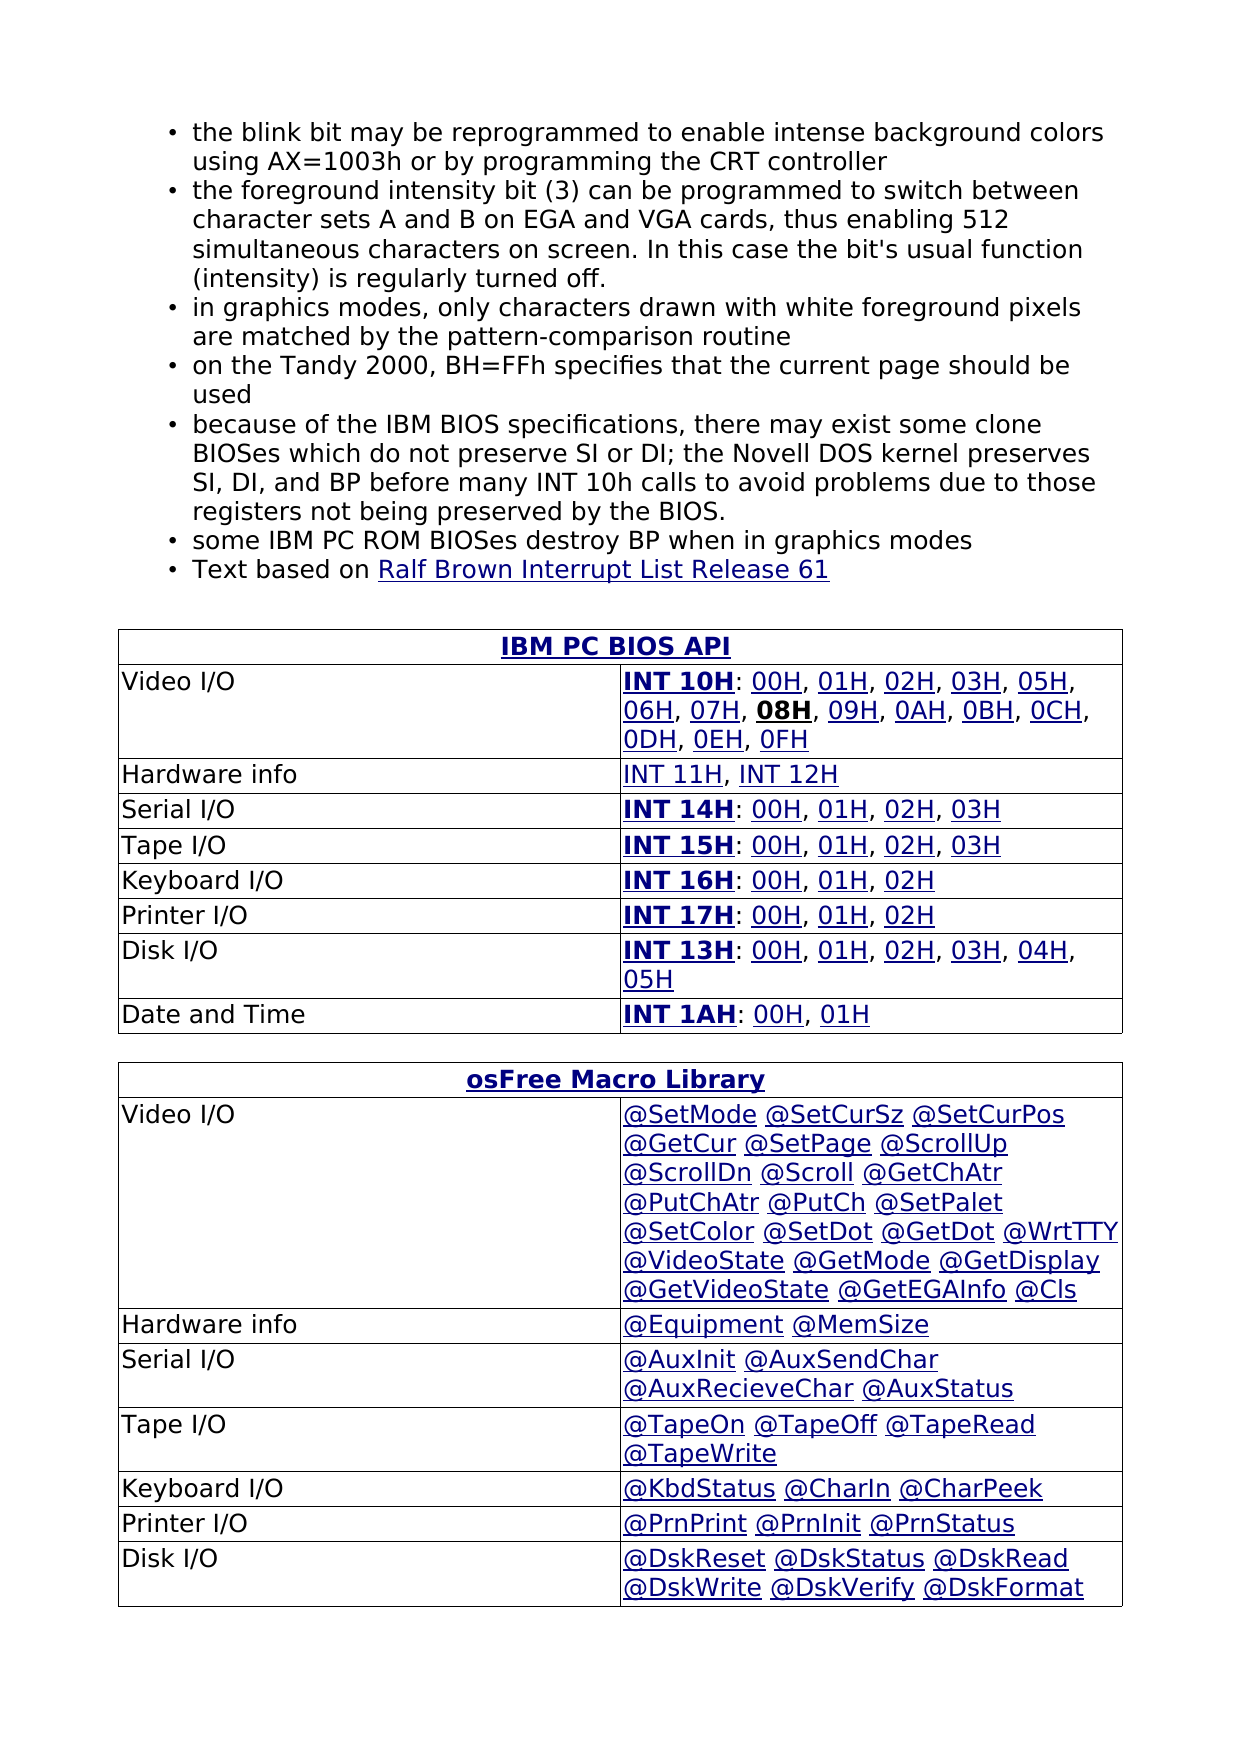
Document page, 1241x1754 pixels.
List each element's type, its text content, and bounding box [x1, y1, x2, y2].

table_cell INT 16H: 00H, 01H, 02H [621, 864, 1122, 898]
list the blink bit may be reprogrammed to enable intense background colors using AX=1003h or by programming the CRT controller [177, 118, 1122, 176]
table_cell INT 11H, INT 12H [621, 759, 1122, 793]
table_cell Keyboard I/O [119, 864, 620, 898]
table_cell INT 17H: 00H, 01H, 02H [621, 899, 1122, 933]
table_cell Video I/O [119, 1098, 620, 1307]
table_cell INT 13H: 00H, 01H, 02H, 03H, 04H, 05H [621, 934, 1122, 997]
table_header IBM PC BIOS API [119, 630, 1122, 664]
list some IBM PC ROM BIOSes destroy BP when in graphics modes [177, 526, 1122, 556]
table_cell INT 10H: 00H, 01H, 02H, 03H, 05H, 06H, 07H, 08H, 09H, 0AH, 0BH, 0CH, 0DH, 0EH, 0FH [621, 665, 1122, 758]
table_cell Tape I/O [119, 829, 620, 863]
table_cell Serial I/O [119, 794, 620, 828]
table_cell @SetMode @SetCurSz @SetCurPos @GetCur @SetPage @ScrollUp @ScrollDn @Scroll @GetChAtr @PutChAtr @PutCh @SetPalet @SetColor @SetDot @GetDot @WrtTTY @VideoState @GetMode @GetDisplay @GetVideoState @GetEGAInfo @Cls [621, 1098, 1122, 1307]
table_cell @TapeOn @TapeOff @TapeRead @TapeWrite [621, 1408, 1122, 1471]
table_cell Printer I/O [119, 899, 620, 933]
list the foreground intensity bit (3) can be programmed to switch between character sets A and B on EGA and VGA cards, thus enabling 512 simultaneous characters on screen. In this case the bit's usual function (intensity) is regularly turned off. [177, 176, 1122, 293]
table_cell @PrnPrint @PrnInit @PrnStatus [621, 1507, 1122, 1541]
table_cell @AuxInit @AuxSendChar @AuxRecieveChar @AuxStatus [621, 1344, 1122, 1407]
table_cell Video I/O [119, 665, 620, 758]
table_cell Hardware info [119, 1309, 620, 1342]
list Text based on Ralf Brown Interrupt List Release 61 [177, 556, 1122, 585]
table_cell Serial I/O [119, 1344, 620, 1407]
table_cell Printer I/O [119, 1507, 620, 1541]
table_cell Date and Time [119, 999, 620, 1032]
table_cell Tape I/O [119, 1408, 620, 1471]
table_header osFree Macro Library [119, 1063, 1122, 1097]
list in graphics modes, only characters drawn with white foreground pixels are matched by the pattern-comparison routine [177, 293, 1122, 351]
table_cell Disk I/O [119, 934, 620, 997]
table_cell INT 1AH: 00H, 01H [621, 999, 1122, 1032]
table_cell Hardware info [119, 759, 620, 793]
list on the Tandy 2000, BH=FFh specifies that the current page should be used [177, 351, 1122, 410]
table_cell Keyboard I/O [119, 1472, 620, 1506]
table_cell Disk I/O [119, 1542, 620, 1606]
table_cell INT 14H: 00H, 01H, 02H, 03H [621, 794, 1122, 828]
table_cell @Equipment @MemSize [621, 1309, 1122, 1342]
table_cell INT 15H: 00H, 01H, 02H, 03H [621, 829, 1122, 863]
table_cell @DskReset @DskStatus @DskRead @DskWrite @DskVerify @DskFormat [621, 1542, 1122, 1606]
table_cell @KbdStatus @CharIn @CharPeek [621, 1472, 1122, 1506]
list because of the IBM BIOS specifications, there may exist some clone BIOSes which do not preserve SI or DI; the Novell DOS kernel preserves SI, DI, and BP before many INT 10h calls to avoid problems due to those registers not being preserved by the BIOS. [177, 410, 1122, 526]
